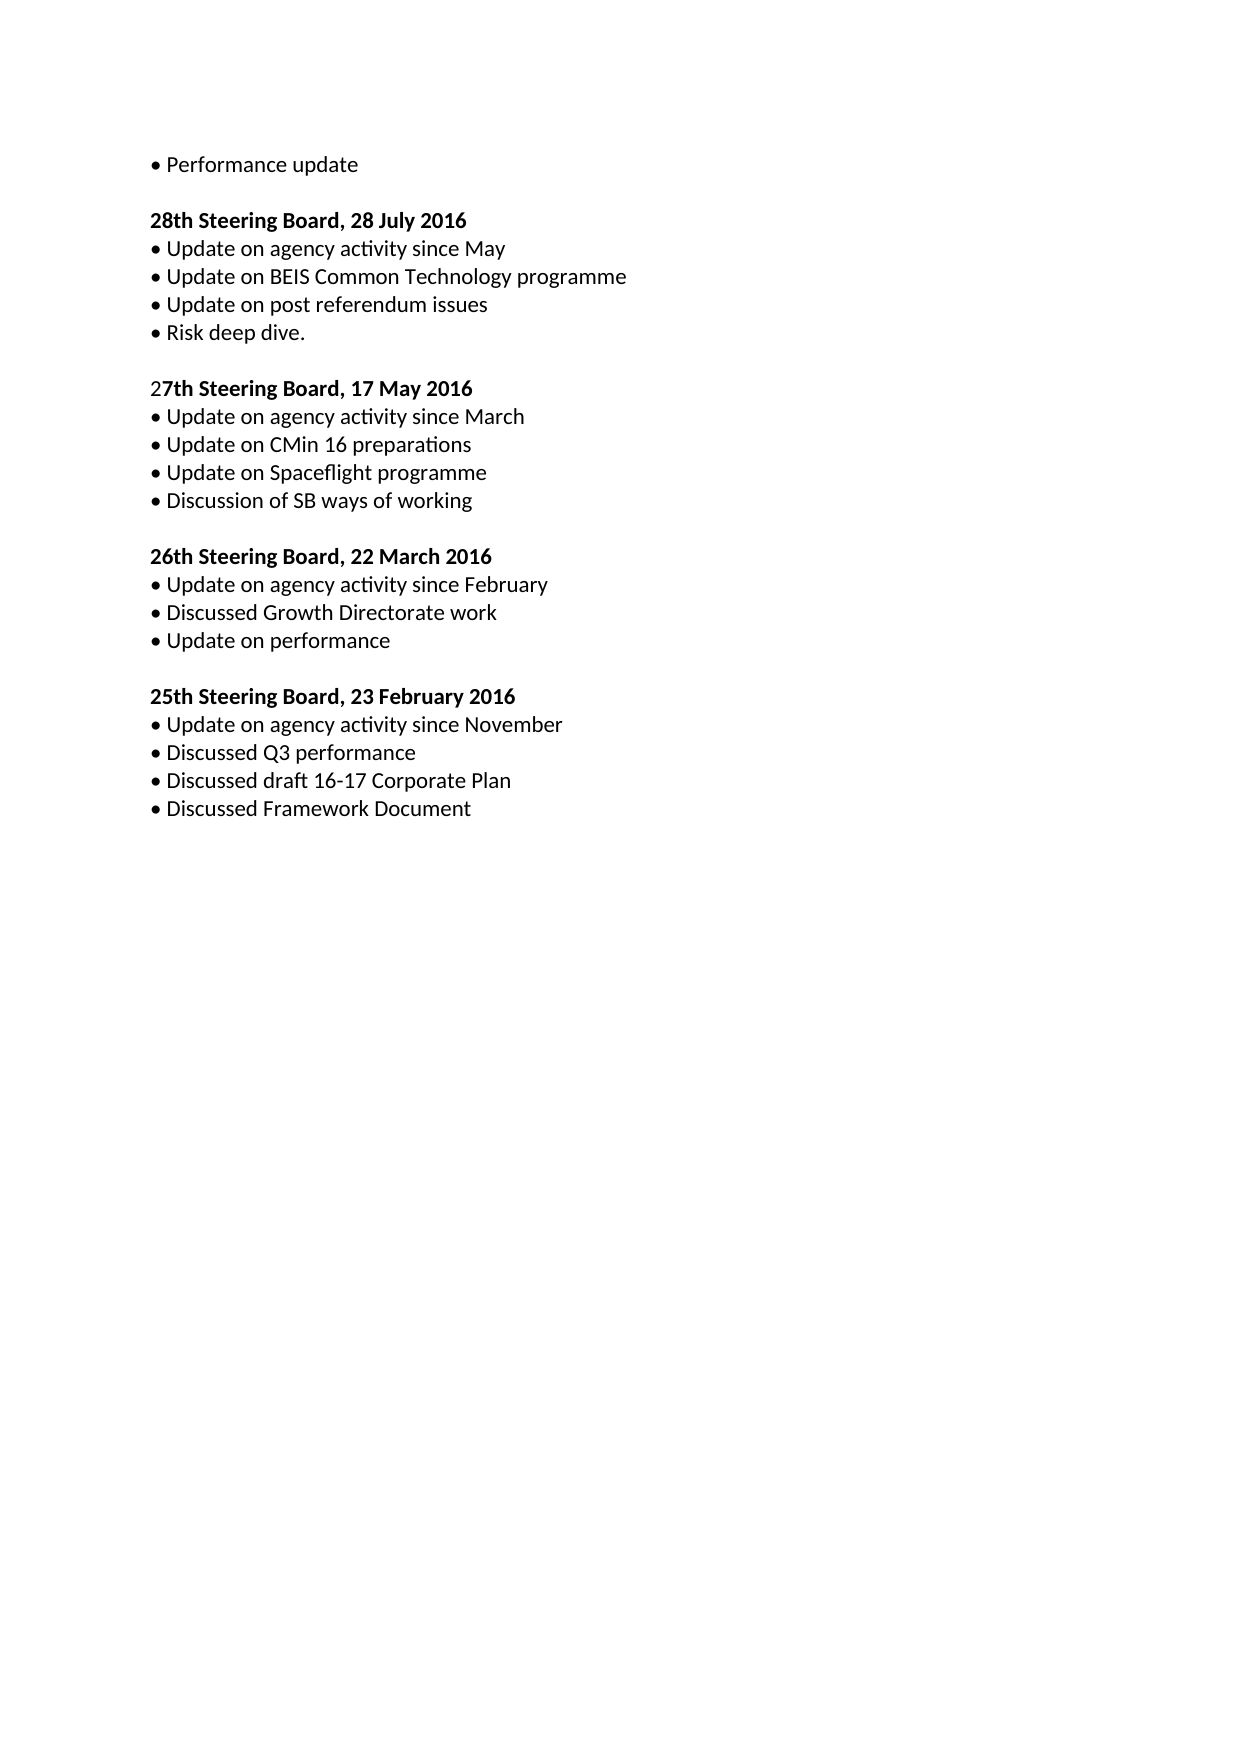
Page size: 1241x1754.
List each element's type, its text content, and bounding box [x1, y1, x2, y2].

text • Discussed draft 16-17 Corporate Plan [150, 766, 1090, 794]
text • Discussion of SB ways of working [150, 486, 1090, 514]
text 27th Steering Board, 17 May 2016 [150, 374, 1090, 402]
text 26th Steering Board, 22 March 2016 [150, 542, 1090, 570]
text • Update on agency activity since May [150, 234, 1090, 262]
text • Update on CMin 16 preparations [150, 430, 1090, 458]
text • Update on Spaceflight programme [150, 458, 1090, 486]
text • Update on agency activity since March [150, 402, 1090, 430]
text 28th Steering Board, 28 July 2016 [150, 206, 1090, 234]
text • Performance update [150, 150, 1090, 178]
text • Update on agency activity since February [150, 570, 1090, 598]
text • Discussed Q3 performance [150, 738, 1090, 766]
text • Update on post referendum issues [150, 290, 1090, 318]
text • Risk deep dive. [150, 318, 1090, 346]
text 25th Steering Board, 23 February 2016 [150, 682, 1090, 710]
text • Update on agency activity since November [150, 710, 1090, 738]
text • Update on BEIS Common Technology programme [150, 262, 1090, 290]
text • Update on performance [150, 626, 1090, 654]
text • Discussed Framework Document [150, 794, 1090, 822]
text • Discussed Growth Directorate work [150, 598, 1090, 626]
